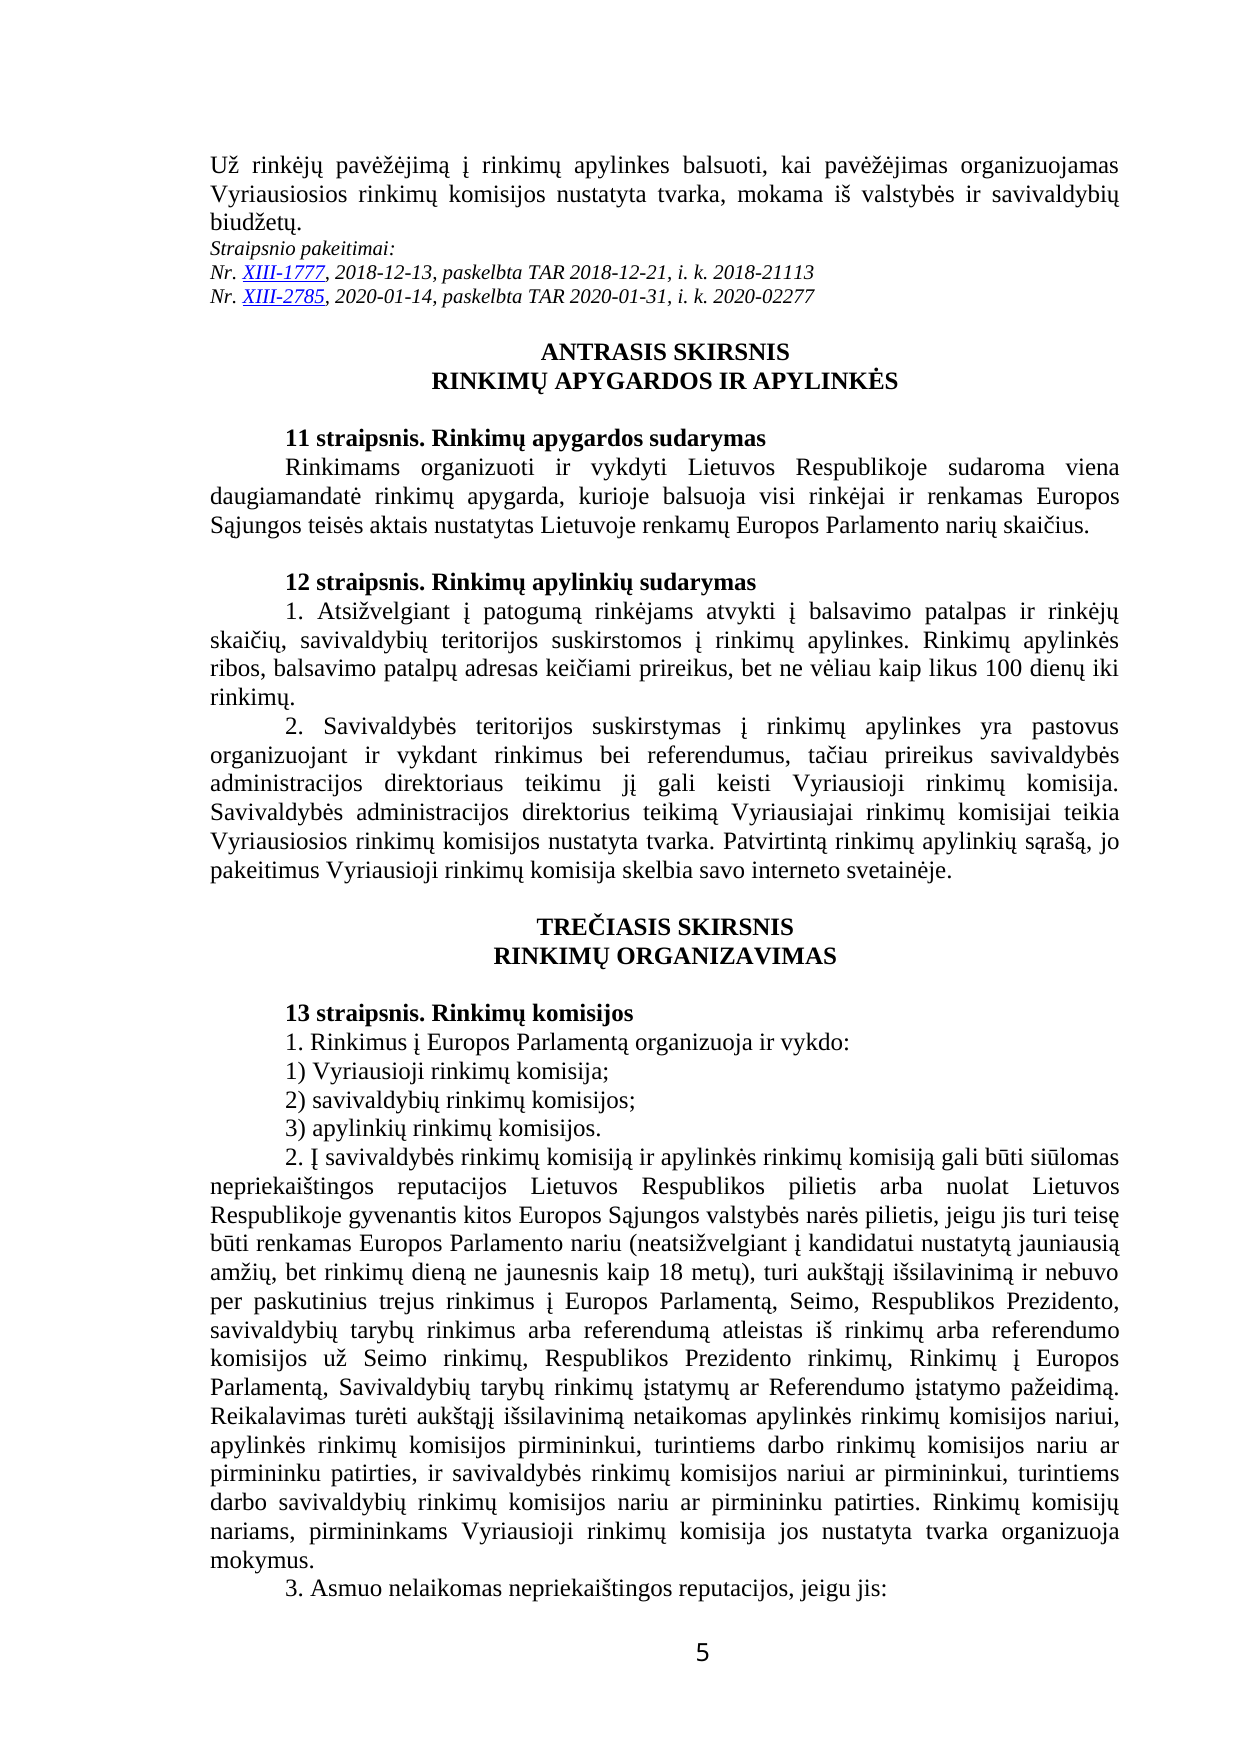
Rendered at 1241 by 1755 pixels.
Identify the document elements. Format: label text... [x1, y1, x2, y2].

text 3) apylinkių rinkimų komisijos. [210, 1113, 1120, 1142]
text Už rinkėjų pavėžėjimą į rinkimų apylinkes balsuoti, kai pavėžėjimas organizuojamas Vyriausiosios rinkimų komisijos nustatyta tvarka, mokama iš valstybės ir savivaldybių biudžetų. [210, 150, 1120, 236]
text 12 straipsnis. Rinkimų apylinkių sudarymas [210, 567, 1120, 596]
text 2. Savivaldybės teritorijos suskirstymas į rinkimų apylinkes yra pastovus organizuojant ir vykdant rinkimus bei referendumus, tačiau prireikus savivaldybės administracijos direktoriaus teikimu jį gali keisti Vyriausioji rinkimų komisija. Savivaldybės administracijos direktorius teikimą Vyriausiajai rinkimų komisijai teikia Vyriausiosios rinkimų komisijos nustatyta tvarka. Patvirtintą rinkimų apylinkių sąrašą, jo pakeitimus Vyriausioji rinkimų komisija skelbia savo interneto svetainėje. [210, 711, 1120, 883]
text 3. Asmuo nelaikomas nepriekaištingos reputacijos, jeigu jis: [210, 1573, 1120, 1602]
text 2) savivaldybių rinkimų komisijos; [210, 1085, 1120, 1113]
text 1. Rinkimus į Europos Parlamentą organizuoja ir vykdo: [210, 1027, 1120, 1056]
text 1. Atsižvelgiant į patogumą rinkėjams atvykti į balsavimo patalpas ir rinkėjų skaičių, savivaldybių teritorijos suskirstomos į rinkimų apylinkes. Rinkimų apylinkės ribos, balsavimo patalpų adresas keičiami prireikus, bet ne vėliau kaip likus 100 dienų iki rinkimų. [210, 596, 1120, 711]
text 1) Vyriausioji rinkimų komisija; [210, 1056, 1120, 1085]
subtitle RINKIMŲ APYGARDOS IR APYLINKĖS [210, 366, 1120, 395]
text Nr. XIII-1777, 2018-12-13, paskelbta TAR 2018-12-21, i. k. 2018-21113 [210, 260, 1120, 284]
text 11 straipsnis. Rinkimų apygardos sudarymas [210, 423, 1120, 452]
text RINKIMŲ ORGANIZAVIMAS [210, 941, 1120, 970]
text TREČIASIS SKIRSNIS [210, 912, 1120, 941]
text Nr. XIII-2785, 2020-01-14, paskelbta TAR 2020-01-31, i. k. 2020-02277 [210, 284, 1120, 308]
text Rinkimams organizuoti ir vykdyti Lietuvos Respublikoje sudaroma viena daugiamandatė rinkimų apygarda, kurioje balsuoja visi rinkėjai ir renkamas Europos Sąjungos teisės aktais nustatytas Lietuvoje renkamų Europos Parlamento narių skaičius. [210, 452, 1120, 538]
text 2. Į savivaldybės rinkimų komisiją ir apylinkės rinkimų komisiją gali būti siūlomas nepriekaištingos reputacijos Lietuvos Respublikos pilietis arba nuolat Lietuvos Respublikoje gyvenantis kitos Europos Sąjungos valstybės narės pilietis, jeigu jis turi teisę būti renkamas Europos Parlamento nariu (neatsižvelgiant į kandidatui nustatytą jauniausią amžių, bet rinkimų dieną ne jaunesnis kaip 18 metų), turi aukštąjį išsilavinimą ir nebuvo per paskutinius trejus rinkimus į Europos Parlamentą, Seimo, Respublikos Prezidento, savivaldybių tarybų rinkimus arba referendumą atleistas iš rinkimų arba referendumo komisijos už Seimo rinkimų, Respublikos Prezidento rinkimų, Rinkimų į Europos Parlamentą, Savivaldybių tarybų rinkimų įstatymų ar Referendumo įstatymo pažeidimą. Reikalavimas turėti aukštąjį išsilavinimą netaikomas apylinkės rinkimų komisijos nariui, apylinkės rinkimų komisijos pirmininkui, turintiems darbo rinkimų komisijos nariu ar pirmininku patirties, ir savivaldybės rinkimų komisijos nariui ar pirmininkui, turintiems darbo savivaldybių rinkimų komisijos nariu ar pirmininku patirties. Rinkimų komisijų nariams, pirmininkams Vyriausioji rinkimų komisija jos nustatyta tvarka organizuoja mokymus. [210, 1142, 1120, 1573]
text 13 straipsnis. Rinkimų komisijos [210, 998, 1120, 1027]
text ANTRASIS SKIRSNIS [210, 337, 1120, 366]
text Straipsnio pakeitimai: [210, 236, 1120, 260]
